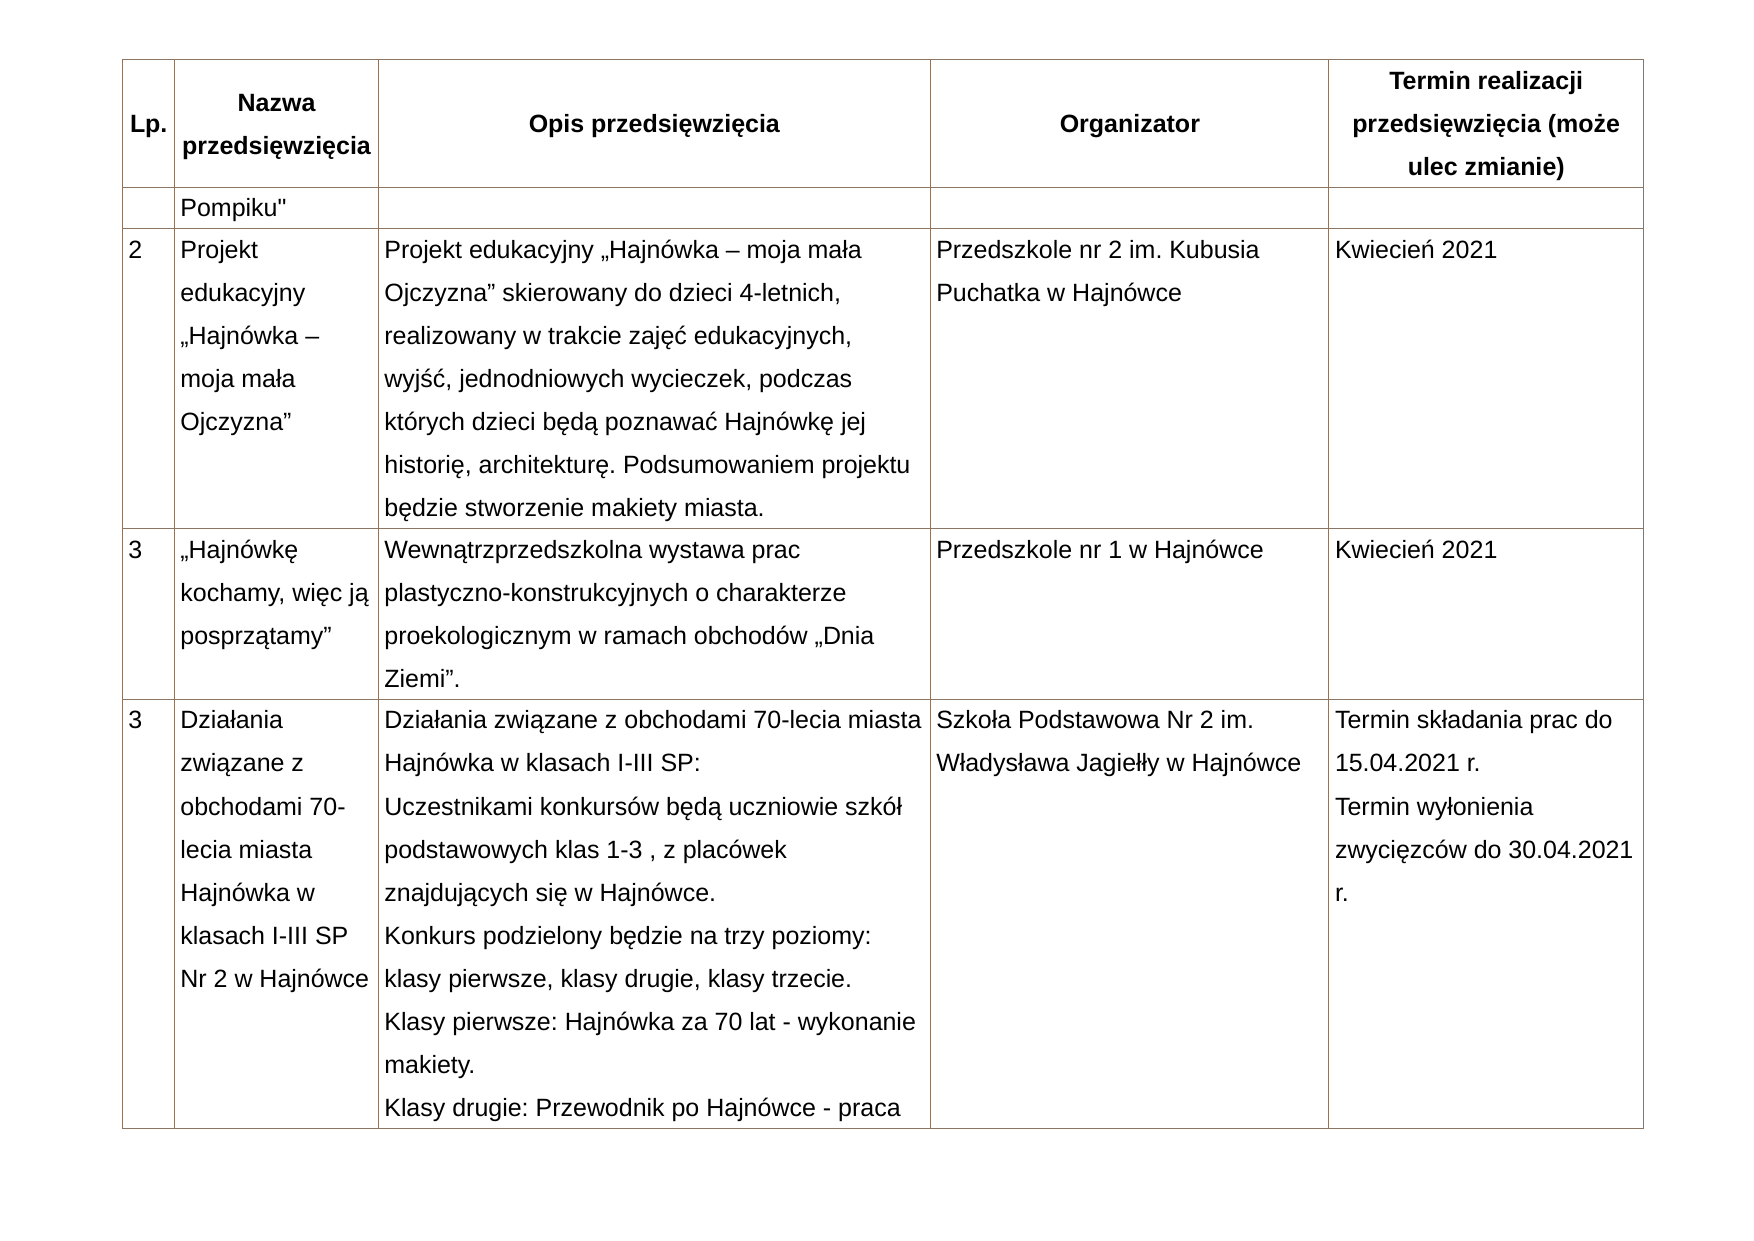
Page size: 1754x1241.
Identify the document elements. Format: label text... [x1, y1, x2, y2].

table_cell [1329, 188, 1643, 228]
table_cell Pompiku" [175, 188, 378, 228]
table_header Nazwa przedsięwzięcia [175, 60, 378, 187]
table_cell [931, 188, 1328, 228]
table_cell Kwiecień 2021 [1329, 229, 1643, 528]
table_cell 3 [123, 700, 174, 1128]
table_cell 2 [123, 229, 174, 528]
table_cell [379, 188, 930, 228]
table_cell Projekt edukacyjny „Hajnówka – moja mała Ojczyzna” skierowany do dzieci 4-letnich, realizowany w trakcie zajęć edukacyjnych, wyjść, jednodniowych wycieczek, podczas których dzieci będą poznawać Hajnówkę jej historię, architekturę. Podsumowaniem projektu będzie stworzenie makiety miasta. [379, 229, 930, 528]
table_cell Szkoła Podstawowa Nr 2 im. Władysława Jagiełły w Hajnówce [931, 700, 1328, 1128]
table_cell Kwiecień 2021 [1329, 529, 1643, 698]
table_cell Przedszkole nr 2 im. Kubusia Puchatka w Hajnówce [931, 229, 1328, 528]
table_cell [123, 188, 174, 228]
table_cell Wewnątrzprzedszkolna wystawa prac plastyczno-konstrukcyjnych o charakterze proekologicznym w ramach obchodów „Dnia Ziemi”. [379, 529, 930, 698]
table_header Termin realizacji przedsięwzięcia (może ulec zmianie) [1329, 60, 1643, 187]
table_cell 3 [123, 529, 174, 698]
table_header Opis przedsięwzięcia [379, 60, 930, 187]
table_header Lp. [123, 60, 174, 187]
table_cell Działania związane z obchodami 70-lecia miasta Hajnówka w klasach I-III SP: Uczestnikami konkursów będą uczniowie szkół podstawowych klas 1-3 , z placówek znajdujących się w Hajnówce. Konkurs podzielony będzie na trzy poziomy: klasy pierwsze, klasy drugie, klasy trzecie. Klasy pierwsze: Hajnówka za 70 lat - wykonanie makiety. Klasy drugie: Przewodnik po Hajnówce - praca [379, 700, 930, 1128]
table_cell Projekt edukacyjny „Hajnówka – moja mała Ojczyzna” [175, 229, 378, 528]
table_cell „Hajnówkę kochamy, więc ją posprzątamy” [175, 529, 378, 698]
table_cell Przedszkole nr 1 w Hajnówce [931, 529, 1328, 698]
table_header Organizator [931, 60, 1328, 187]
table_cell Działania związane z obchodami 70-lecia miasta Hajnówka w klasach I-III SP Nr 2 w Hajnówce [175, 700, 378, 1128]
table_cell Termin składania prac do 15.04.2021 r. Termin wyłonienia zwycięzców do 30.04.2021 r. [1329, 700, 1643, 1128]
